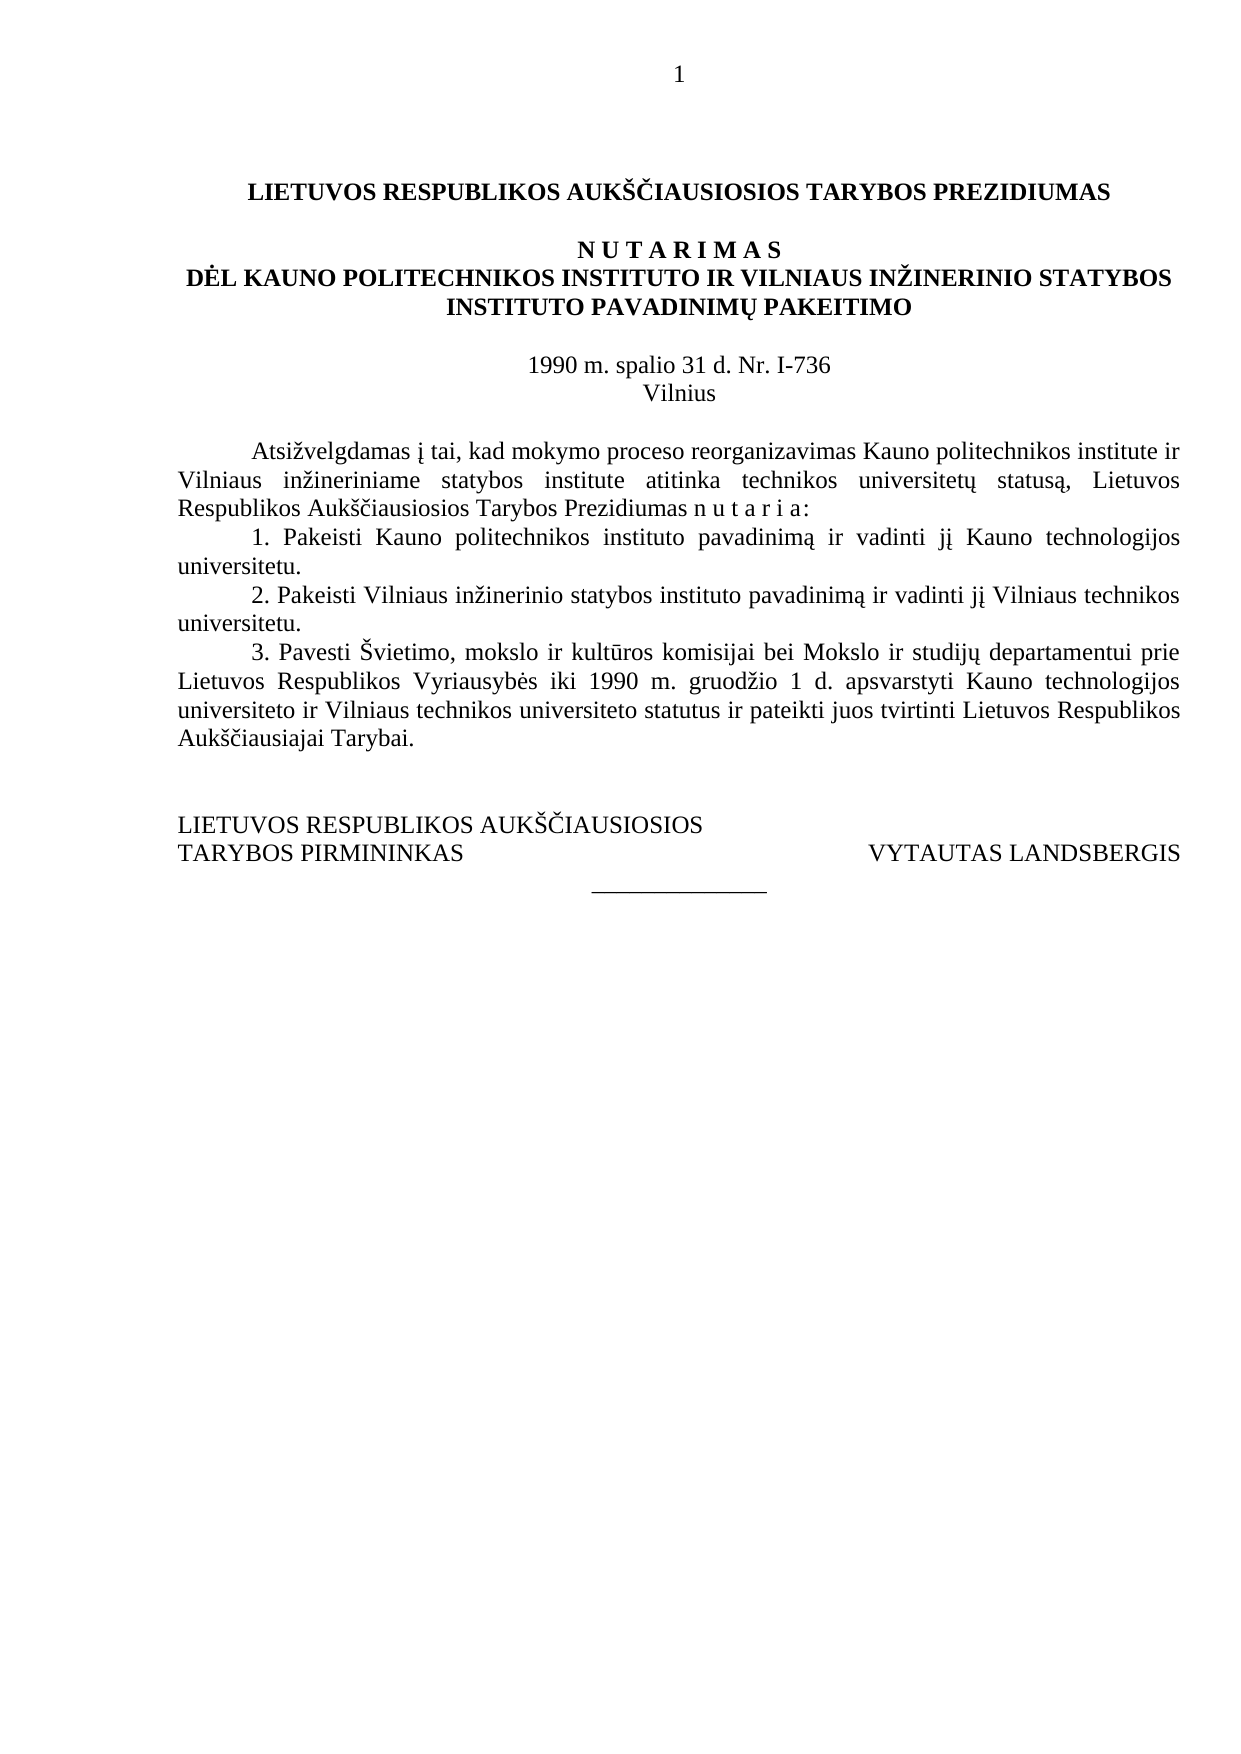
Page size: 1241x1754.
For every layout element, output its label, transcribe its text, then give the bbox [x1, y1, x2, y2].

text DĖL KAUNO POLITECHNIKOS INSTITUTO IR VILNIAUS INŽINERINIO STATYBOS INSTITUTO PAVADINIMŲ PAKEITIMO [177, 263, 1181, 321]
text ______________ [177, 867, 1181, 896]
text 1. Pakeisti Kauno politechnikos instituto pavadinimą ir vadinti jį Kauno technologijos universitetu. [177, 522, 1181, 580]
text Vilnius [177, 378, 1181, 407]
text TARYBOS PIRMININKAS VYTAUTAS LANDSBERGIS [177, 838, 1181, 867]
text LIETUVOS RESPUBLIKOS AUKŠČIAUSIOSIOS TARYBOS PREZIDIUMAS [177, 177, 1181, 206]
text 1990 m. spalio 31 d. Nr. I-736 [177, 350, 1181, 378]
text 2. Pakeisti Vilniaus inžinerinio statybos instituto pavadinimą ir vadinti jį Vilniaus technikos universitetu. [177, 580, 1181, 637]
text Atsižvelgdamas į tai, kad mokymo proceso reorganizavimas Kauno politechnikos institute ir Vilniaus inžineriniame statybos institute atitinka technikos universitetų statusą, Lietuvos Respublikos Aukščiausiosios Tarybos Prezidiumas nutaria: [177, 436, 1181, 522]
text LIETUVOS RESPUBLIKOS AUKŠČIAUSIOSIOS [177, 810, 1181, 838]
text 3. Pavesti Švietimo, mokslo ir kultūros komisijai bei Mokslo ir studijų departamentui prie Lietuvos Respublikos Vyriausybės iki 1990 m. gruodžio 1 d. apsvarstyti Kauno technologijos universiteto ir Vilniaus technikos universiteto statutus ir pateikti juos tvirtinti Lietuvos Respublikos Aukščiausiajai Tarybai. [177, 637, 1181, 752]
text N U T A R I M A S [177, 235, 1181, 263]
